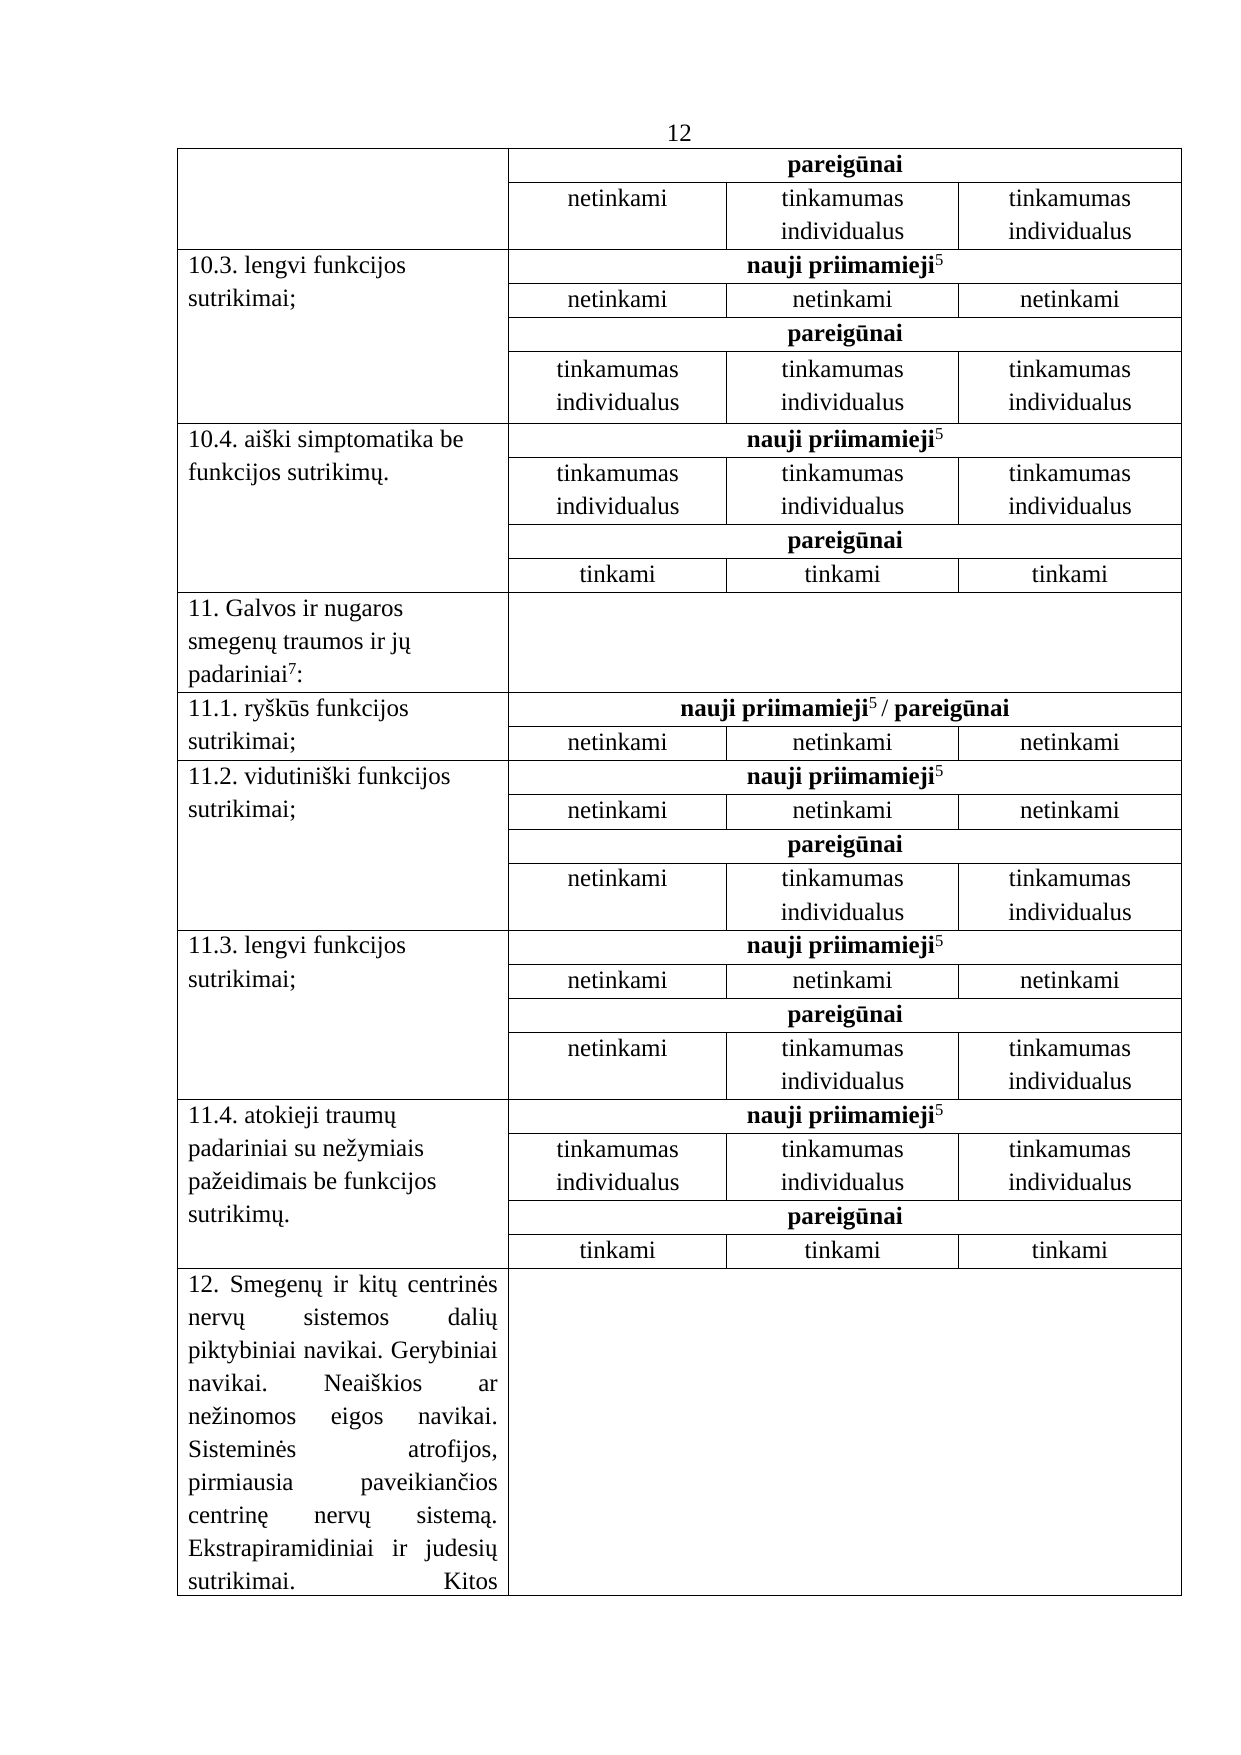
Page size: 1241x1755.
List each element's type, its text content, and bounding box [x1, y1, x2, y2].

table_cell tinkamumas individualus [959, 458, 1181, 524]
table_cell netinkami [509, 284, 726, 317]
table_cell netinkami [959, 965, 1181, 998]
table_cell netinkami [959, 795, 1181, 828]
table_cell 11.4. atokieji traumų padariniai su nežymiais pažeidimais be funkcijos sutrikimų. [178, 1100, 508, 1268]
table_cell tinkami [509, 1235, 726, 1268]
table_cell netinkami [509, 864, 726, 929]
table_cell netinkami [509, 1033, 726, 1099]
table_cell netinkami [509, 727, 726, 760]
table_cell pareigūnai [509, 999, 1181, 1032]
table_cell tinkami [959, 559, 1181, 592]
table_cell [178, 149, 508, 249]
table_cell netinkami [727, 965, 958, 998]
table_cell tinkami [959, 1235, 1181, 1268]
table_cell nauji priimamieji5 [509, 1100, 1181, 1133]
table_cell pareigūnai [509, 830, 1181, 862]
table_cell netinkami [509, 183, 726, 249]
table_cell tinkamumas individualus [959, 1033, 1181, 1099]
table_cell tinkami [727, 1235, 958, 1268]
table_cell netinkami [727, 727, 958, 760]
table_cell 11. Galvos ir nugaros smegenų traumos ir jų padariniai7: [178, 593, 508, 692]
table_cell tinkamumas individualus [727, 864, 958, 929]
table_cell [509, 593, 1181, 692]
table_cell tinkamumas individualus [959, 352, 1181, 423]
table_cell netinkami [727, 795, 958, 828]
table_cell tinkamumas individualus [727, 1134, 958, 1200]
table_cell nauji priimamieji5 [509, 931, 1181, 964]
table_cell nauji priimamieji5 [509, 761, 1181, 794]
table_cell pareigūnai [509, 149, 1181, 182]
table_cell netinkami [509, 965, 726, 998]
table_cell tinkami [727, 559, 958, 592]
table_cell 10.3. lengvi funkcijos sutrikimai; [178, 250, 508, 423]
table_cell tinkamumas individualus [509, 352, 726, 423]
table_cell tinkamumas individualus [509, 458, 726, 524]
table_cell nauji priimamieji5 [509, 250, 1181, 283]
table_cell 12. Smegenų ir kitų centrinės nervų sistemos dalių piktybiniai navikai. Gerybiniai navikai. Neaiškios ar nežinomos eigos navikai. Sisteminės atrofijos, pirmiausia paveikiančios centrinę nervų sistemą. Ekstrapiramidiniai ir judesių sutrikimai. Kitos [178, 1269, 508, 1595]
table_cell tinkamumas individualus [727, 352, 958, 423]
table_cell [509, 1269, 1181, 1595]
table_cell tinkamumas individualus [959, 864, 1181, 929]
table_cell tinkamumas individualus [727, 458, 958, 524]
table_cell 11.3. lengvi funkcijos sutrikimai; [178, 931, 508, 1099]
table_cell pareigūnai [509, 1201, 1181, 1234]
table_cell nauji priimamieji5 / pareigūnai [509, 693, 1181, 726]
table_cell netinkami [959, 727, 1181, 760]
table_cell tinkamumas individualus [727, 183, 958, 249]
table_cell tinkamumas individualus [509, 1134, 726, 1200]
table_cell 11.1. ryškūs funkcijos sutrikimai; [178, 693, 508, 760]
table_cell tinkamumas individualus [959, 1134, 1181, 1200]
table_cell 11.2. vidutiniški funkcijos sutrikimai; [178, 761, 508, 929]
table_cell tinkami [509, 559, 726, 592]
table_cell pareigūnai [509, 525, 1181, 558]
table_cell netinkami [727, 284, 958, 317]
table_cell tinkamumas individualus [727, 1033, 958, 1099]
table_cell 10.4. aiški simptomatika be funkcijos sutrikimų. [178, 424, 508, 592]
table_cell netinkami [509, 795, 726, 828]
table_cell nauji priimamieji5 [509, 424, 1181, 457]
table_cell pareigūnai [509, 318, 1181, 351]
table_cell tinkamumas individualus [959, 183, 1181, 249]
table_cell netinkami [959, 284, 1181, 317]
